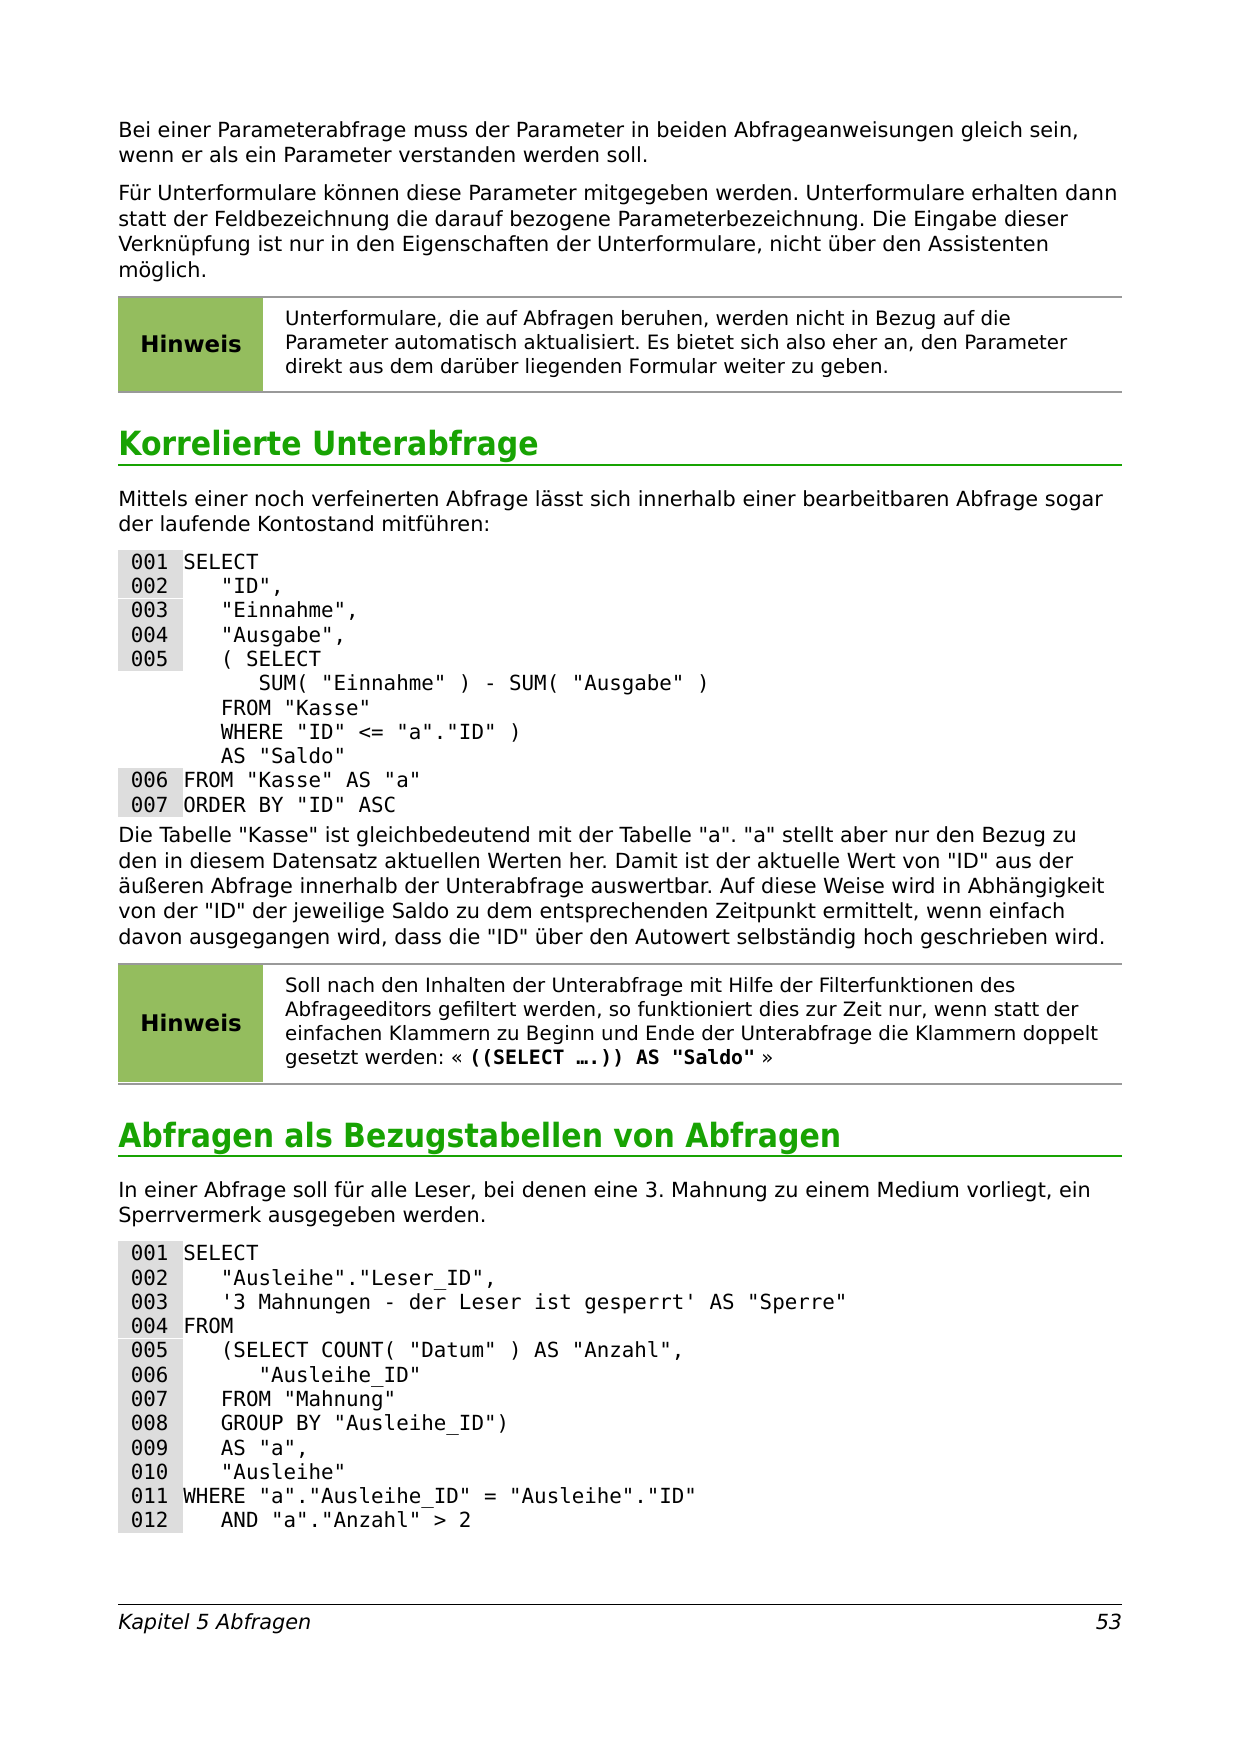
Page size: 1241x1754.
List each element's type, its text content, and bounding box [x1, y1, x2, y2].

list "Ausleihe_ID" [183, 1363, 1122, 1387]
text Bei einer Parameterabfrage muss der Parameter in beiden Abfrageanweisungen gleich sein, wenn er als ein Parameter verstanden werden soll. [118, 118, 1122, 168]
list "Ausleihe" [183, 1460, 1122, 1484]
text Die Tabelle "Kasse" ist gleichbedeutend mit der Tabelle "a". "a" stellt aber nur den Bezug zu den in diesem Datensatz aktuellen Werten her. Damit ist der aktuelle Wert von "ID" aus der äußeren Abfrage innerhalb der Unterabfrage auswertbar. Auf diese Weise wird in Abhängigkeit von der "ID" der jeweilige Saldo zu dem entsprechenden Zeitpunkt ermittelt, wenn einfach davon ausgegangen wird, dass die "ID" über den Autowert selbständig hoch geschrieben wird. [118, 823, 1122, 949]
text Mittels einer noch verfeinerten Abfrage lässt sich innerhalb einer bearbeitbaren Abfrage sogar der laufende Kontostand mitführen: [118, 487, 1122, 536]
list "Ausleihe"."Leser_ID", [183, 1266, 1122, 1290]
list "Einnahme", [118, 598, 1122, 623]
table_header Unterformulare, die auf Abfragen beruhen, werden nicht in Bezug auf die Parameter automatisch aktualisiert. Es bietet sich also eher an, den Parameter direkt aus dem darüber liegenden Formular weiter zu geben. [264, 298, 1122, 391]
list '3 Mahnungen - der Leser ist gesperrt' AS "Sperre" [183, 1290, 1122, 1314]
list (SELECT COUNT( "Datum" ) AS "Anzahl", [118, 1338, 1122, 1363]
list WHERE "a"."Ausleihe_ID" = "Ausleihe"."ID" [183, 1484, 1122, 1508]
list AND "a"."Anzahl" > 2 [183, 1508, 1122, 1533]
table_header Hinweis [118, 965, 263, 1082]
list SELECT [183, 1241, 1122, 1266]
list SUM( "Einnahme" ) - SUM( "Ausgabe" ) FROM "Kasse" WHERE "ID" <= "a"."ID" ) AS "Saldo" [118, 671, 1122, 768]
table_header Soll nach den Inhalten der Unterabfrage mit Hilfe der Filterfunktionen des Abfrageeditors gefiltert werden, so funktioniert dies zur Zeit nur, wenn statt der einfachen Klammern zu Beginn und Ende der Unterabfrage die Klammern doppelt gesetzt werden: « ((SELECT ….)) AS "Saldo" » [264, 965, 1122, 1082]
subtitle Korrelierte Unterabfrage [118, 425, 1122, 464]
table_header Hinweis [118, 298, 263, 391]
list GROUP BY "Ausleihe_ID") [183, 1411, 1122, 1436]
list FROM [183, 1314, 1122, 1338]
list FROM "Mahnung" [183, 1387, 1122, 1411]
list SELECT [183, 550, 1122, 574]
list ( SELECT [183, 647, 1122, 671]
text In einer Abfrage soll für alle Leser, bei denen eine 3. Mahnung zu einem Medium vorliegt, ein Sperrvermerk ausgegeben werden. [118, 1178, 1122, 1228]
list ORDER BY "ID" ASC [183, 793, 1122, 817]
list FROM "Kasse" AS "a" [183, 768, 1122, 793]
subtitle Abfragen als Bezugstabellen von Abfragen [118, 1116, 1122, 1155]
list "ID", [183, 574, 1122, 598]
text Für Unterformulare können diese Parameter mitgegeben werden. Unterformulare erhalten dann statt der Feldbezeichnung die darauf bezogene Parameterbezeichnung. Die Eingabe dieser Verknüpfung ist nur in den Eigenschaften der Unterformulare, nicht über den Assistenten möglich. [118, 181, 1122, 282]
list "Ausgabe", [183, 623, 1122, 647]
list AS "a", [183, 1436, 1122, 1460]
